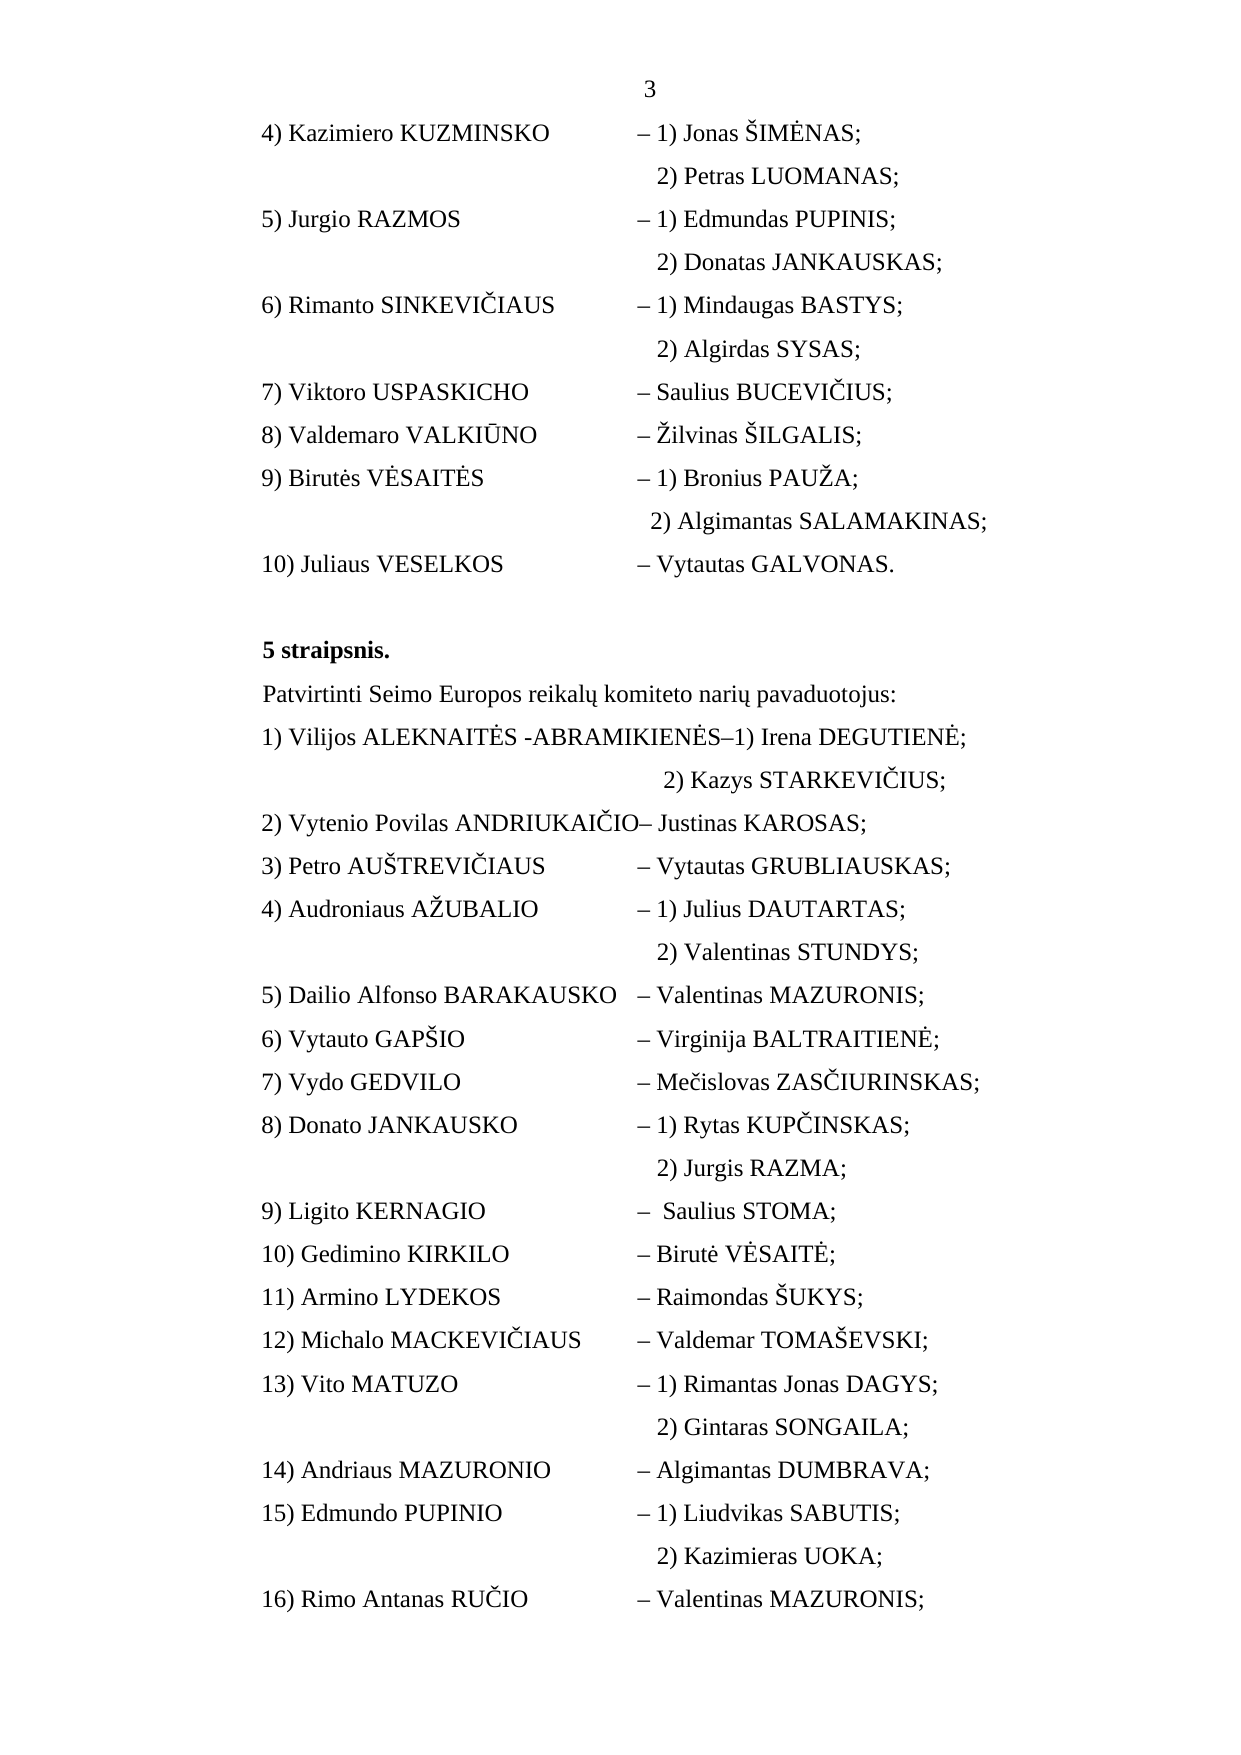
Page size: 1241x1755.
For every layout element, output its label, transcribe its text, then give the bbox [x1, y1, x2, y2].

text 5 straipsnis. [187, 636, 1120, 664]
text 3) Petro AUŠTREVIČIAUS – Vytautas GRUBLIAUSKAS; [187, 851, 1120, 880]
text 2) Vytenio Povilas ANDRIUKAIČIO– Justinas KAROSAS; [187, 808, 1120, 837]
text 9) Ligito KERNAGIO – Saulius STOMA; [187, 1196, 1120, 1225]
text 1) Vilijos ALEKNAITĖS -ABRAMIKIENĖS–1) Irena DEGUTIENĖ; [187, 722, 1120, 751]
text 4) Audroniaus AŽUBALIO – 1) Julius DAUTARTAS; [187, 894, 1120, 923]
text 2) Algirdas SYSAS; [187, 334, 1120, 362]
text 15) Edmundo PUPINIO – 1) Liudvikas SABUTIS; [187, 1498, 1120, 1527]
text 6) Vytauto GAPŠIO – Virginija BALTRAITIENĖ; [187, 1024, 1120, 1052]
text 2) Donatas JANKAUSKAS; [562, 247, 1120, 276]
text 13) Vito MATUZO – 1) Rimantas Jonas DAGYS; [187, 1369, 1120, 1397]
text 5) Jurgio RAZMOS – 1) Edmundas PUPINIS; [187, 204, 1120, 233]
text 2) Jurgis RAZMA; [562, 1153, 1120, 1182]
text 7) Viktoro USPASKICHO – Saulius BUCEVIČIUS; [187, 377, 1120, 406]
text 6) Rimanto SINKEVIČIAUS – 1) Mindaugas BASTYS; [187, 291, 1120, 319]
text 5) Dailio Alfonso BARAKAUSKO – Valentinas MAZURONIS; [187, 981, 1120, 1009]
text 7) Vydo GEDVILO – Mečislovas ZASČIURINSKAS; [187, 1067, 1120, 1096]
text 10) Juliaus VESELKOS – Vytautas GALVONAS. [187, 549, 1120, 578]
text 8) Valdemaro VALKIŪNO – Žilvinas ŠILGALIS; [187, 420, 1120, 449]
text 2) Algimantas SALAMAKINAS; [187, 506, 1120, 535]
text 2) Kazimieras UOKA; [562, 1541, 1120, 1570]
text Patvirtinti Seimo Europos reikalų komiteto narių pavaduotojus: [187, 679, 1120, 707]
text 2) Valentinas STUNDYS; [562, 937, 1120, 966]
text 16) Rimo Antanas RUČIO – Valentinas MAZURONIS; [187, 1584, 1120, 1613]
text 2) Petras LUOMANAS; [637, 161, 1120, 190]
text 10) Gedimino KIRKILO – Birutė VĖSAITĖ; [187, 1239, 1120, 1268]
text 11) Armino LYDEKOS – Raimondas ŠUKYS; [187, 1282, 1120, 1311]
text 14) Andriaus MAZURONIO – Algimantas DUMBRAVA; [187, 1455, 1120, 1484]
text 8) Donato JANKAUSKO – 1) Rytas KUPČINSKAS; [187, 1110, 1120, 1139]
text 4) Kazimiero KUZMINSKO – 1) Jonas ŠIMĖNAS; [187, 118, 1120, 147]
text 2) Gintaras SONGAILA; [562, 1412, 1120, 1441]
text 2) Kazys STARKEVIČIUS; [637, 765, 1120, 794]
text 9) Birutės VĖSAITĖS – 1) Bronius PAUŽA; [187, 463, 1120, 492]
text 12) Michalo MACKEVIČIAUS – Valdemar TOMAŠEVSKI; [187, 1326, 1120, 1354]
